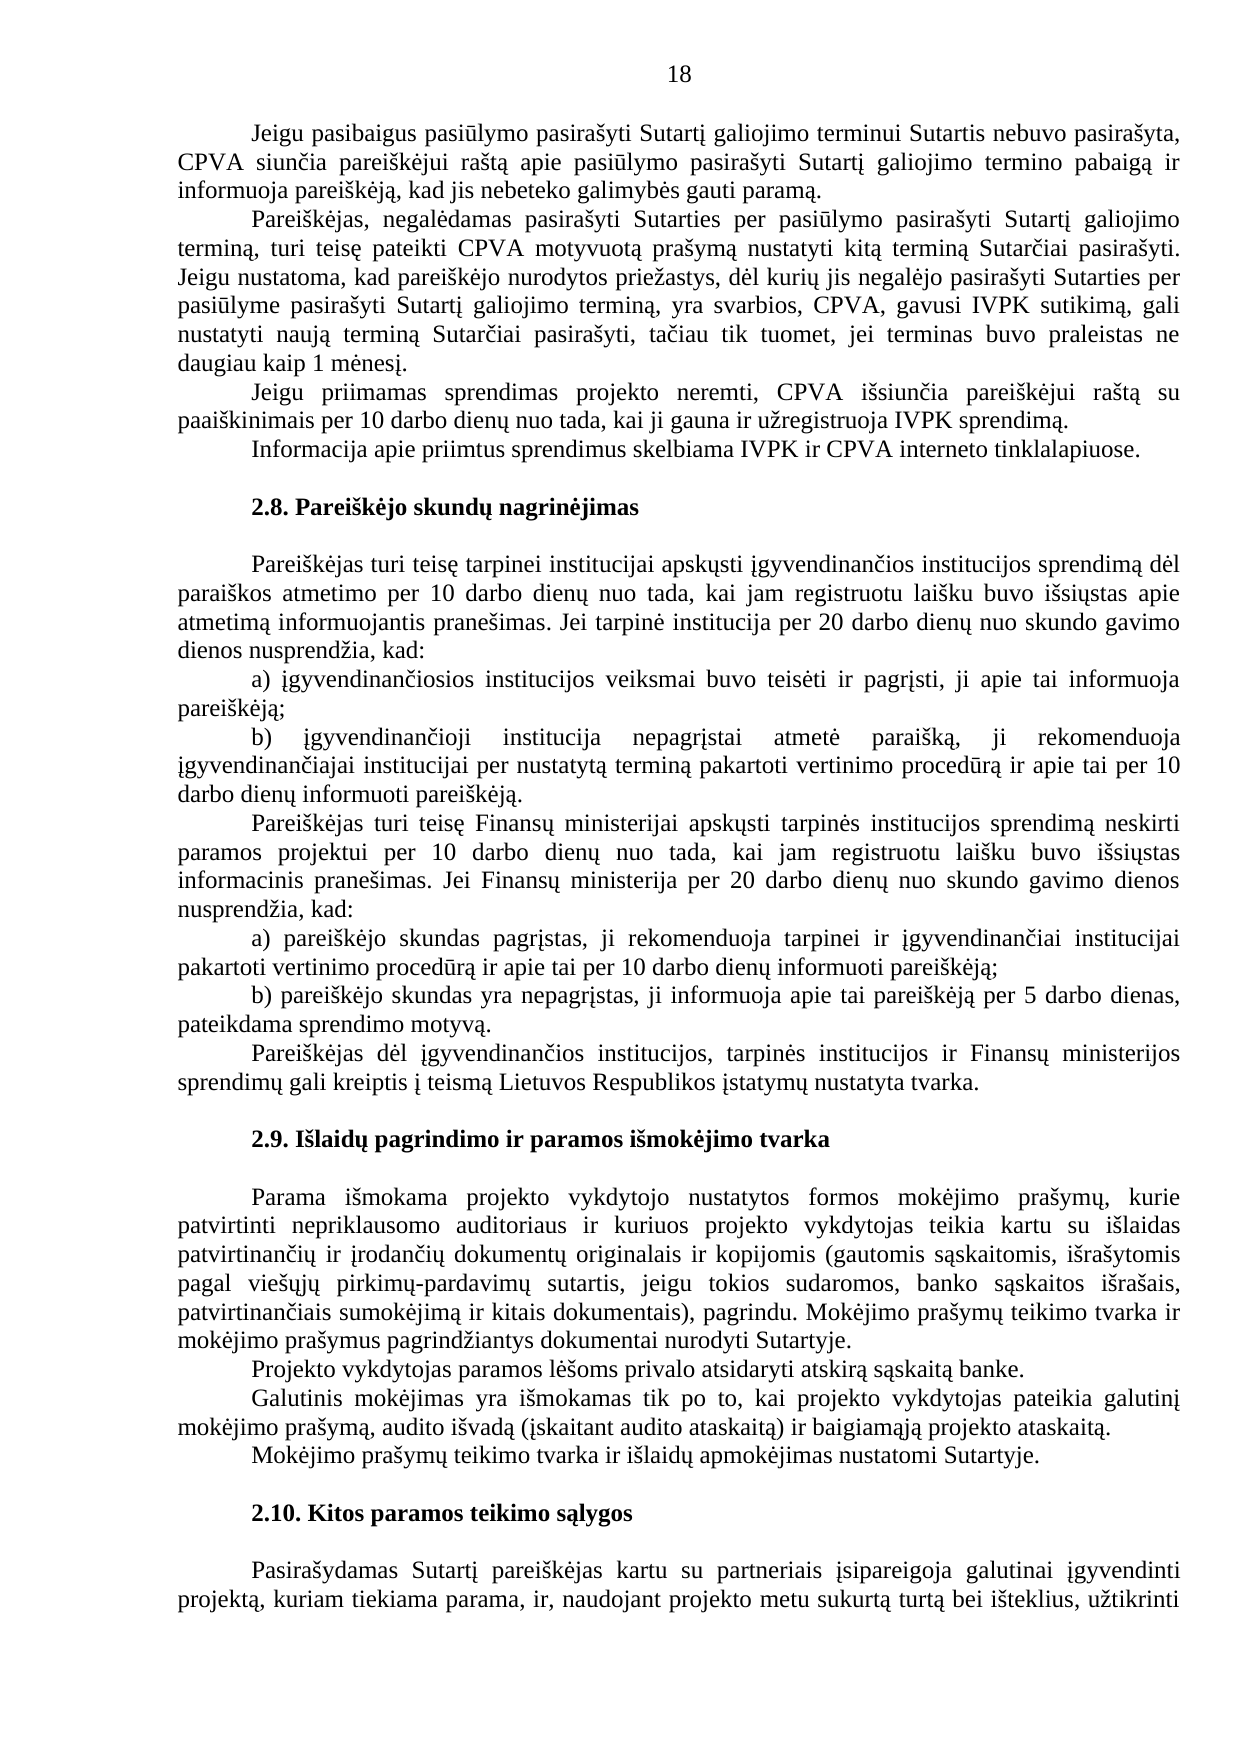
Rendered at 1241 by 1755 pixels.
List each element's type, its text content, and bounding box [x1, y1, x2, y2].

text Galutinis mokėjimas yra išmokamas tik po to, kai projekto vykdytojas pateikia galutinį mokėjimo prašymą, audito išvadą (įskaitant audito ataskaitą) ir baigiamąją projekto ataskaitą. [177, 1383, 1181, 1441]
text Projekto vykdytojas paramos lėšoms privalo atsidaryti atskirą sąskaitą banke. [177, 1354, 1181, 1383]
text Jeigu priimamas sprendimas projekto neremti, CPVA išsiunčia pareiškėjui raštą su paaiškinimais per 10 darbo dienų nuo tada, kai ji gauna ir užregistruoja IVPK sprendimą. [177, 377, 1181, 434]
text b) įgyvendinančioji institucija nepagrįstai atmetė paraišką, ji rekomenduoja įgyvendinančiajai institucijai per nustatytą terminą pakartoti vertinimo procedūrą ir apie tai per 10 darbo dienų informuoti pareiškėją. [177, 722, 1181, 808]
text 2.8. Pareiškėjo skundų nagrinėjimas [177, 492, 1181, 521]
text a) pareiškėjo skundas pagrįstas, ji rekomenduoja tarpinei ir įgyvendinančiai institucijai pakartoti vertinimo procedūrą ir apie tai per 10 darbo dienų informuoti pareiškėją; [177, 923, 1181, 981]
text a) įgyvendinančiosios institucijos veiksmai buvo teisėti ir pagrįsti, ji apie tai informuoja pareiškėją; [177, 664, 1181, 722]
text Pareiškėjas turi teisę Finansų ministerijai apskųsti tarpinės institucijos sprendimą neskirti paramos projektui per 10 darbo dienų nuo tada, kai jam registruotu laišku buvo išsiųstas informacinis pranešimas. Jei Finansų ministerija per 20 darbo dienų nuo skundo gavimo dienos nusprendžia, kad: [177, 808, 1181, 923]
text Mokėjimo prašymų teikimo tvarka ir išlaidų apmokėjimas nustatomi Sutartyje. [177, 1441, 1181, 1469]
text Pareiškėjas, negalėdamas pasirašyti Sutarties per pasiūlymo pasirašyti Sutartį galiojimo terminą, turi teisę pateikti CPVA motyvuotą prašymą nustatyti kitą terminą Sutarčiai pasirašyti. Jeigu nustatoma, kad pareiškėjo nurodytos priežastys, dėl kurių jis negalėjo pasirašyti Sutarties per pasiūlyme pasirašyti Sutartį galiojimo terminą, yra svarbios, CPVA, gavusi IVPK sutikimą, gali nustatyti naują terminą Sutarčiai pasirašyti, tačiau tik tuomet, jei terminas buvo praleistas ne daugiau kaip 1 mėnesį. [177, 204, 1181, 377]
text Pasirašydamas Sutartį pareiškėjas kartu su partneriais įsipareigoja galutinai įgyvendinti projektą, kuriam tiekiama parama, ir, naudojant projekto metu sukurtą turtą bei išteklius, užtikrinti [177, 1556, 1181, 1613]
text Pareiškėjas turi teisę tarpinei institucijai apskųsti įgyvendinančios institucijos sprendimą dėl paraiškos atmetimo per 10 darbo dienų nuo tada, kai jam registruotu laišku buvo išsiųstas apie atmetimą informuojantis pranešimas. Jei tarpinė institucija per 20 darbo dienų nuo skundo gavimo dienos nusprendžia, kad: [177, 549, 1181, 664]
text Informacija apie priimtus sprendimus skelbiama IVPK ir CPVA interneto tinklalapiuose. [177, 434, 1181, 463]
text Parama išmokama projekto vykdytojo nustatytos formos mokėjimo prašymų, kurie patvirtinti nepriklausomo auditoriaus ir kuriuos projekto vykdytojas teikia kartu su išlaidas patvirtinančių ir įrodančių dokumentų originalais ir kopijomis (gautomis sąskaitomis, išrašytomis pagal viešųjų pirkimų-pardavimų sutartis, jeigu tokios sudaromos, banko sąskaitos išrašais, patvirtinančiais sumokėjimą ir kitais dokumentais), pagrindu. Mokėjimo prašymų teikimo tvarka ir mokėjimo prašymus pagrindžiantys dokumentai nurodyti Sutartyje. [177, 1182, 1181, 1354]
text b) pareiškėjo skundas yra nepagrįstas, ji informuoja apie tai pareiškėją per 5 darbo dienas, pateikdama sprendimo motyvą. [177, 981, 1181, 1038]
text Jeigu pasibaigus pasiūlymo pasirašyti Sutartį galiojimo terminui Sutartis nebuvo pasirašyta, CPVA siunčia pareiškėjui raštą apie pasiūlymo pasirašyti Sutartį galiojimo termino pabaigą ir informuoja pareiškėją, kad jis nebeteko galimybės gauti paramą. [177, 118, 1181, 204]
text Pareiškėjas dėl įgyvendinančios institucijos, tarpinės institucijos ir Finansų ministerijos sprendimų gali kreiptis į teismą Lietuvos Respublikos įstatymų nustatyta tvarka. [177, 1038, 1181, 1096]
text 2.10. Kitos paramos teikimo sąlygos [177, 1498, 1181, 1527]
text 2.9. Išlaidų pagrindimo ir paramos išmokėjimo tvarka [177, 1124, 1181, 1153]
